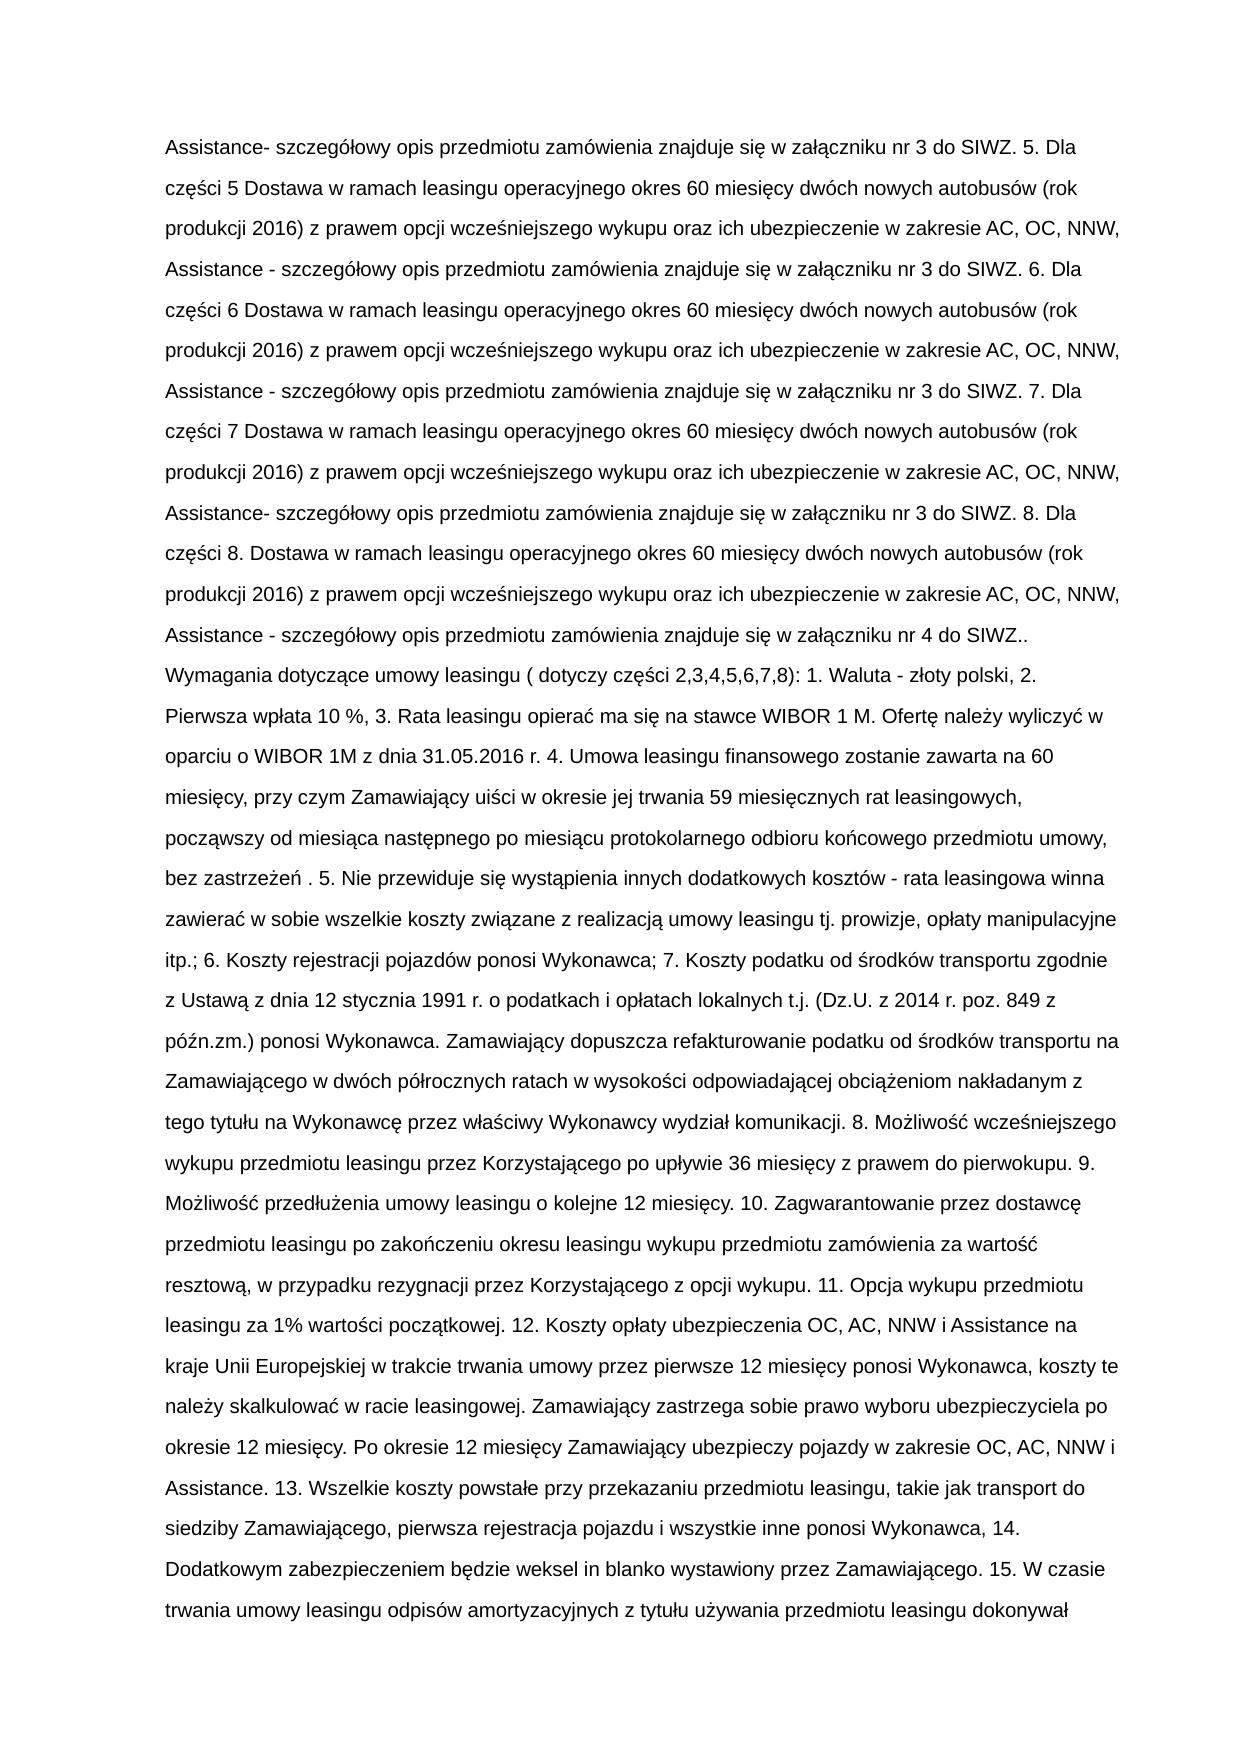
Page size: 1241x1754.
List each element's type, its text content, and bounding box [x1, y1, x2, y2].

list Assistance- szczegółowy opis przedmiotu zamówienia znajduje się w załączniku nr 3 do SIWZ. 5. Dla części 5 Dostawa w ramach leasingu operacyjnego okres 60 miesięcy dwóch nowych autobusów (rok produkcji 2016) z prawem opcji wcześniejszego wykupu oraz ich ubezpieczenie w zakresie AC, OC, NNW, Assistance - szczegółowy opis przedmiotu zamówienia znajduje się w załączniku nr 3 do SIWZ. 6. Dla części 6 Dostawa w ramach leasingu operacyjnego okres 60 miesięcy dwóch nowych autobusów (rok produkcji 2016) z prawem opcji wcześniejszego wykupu oraz ich ubezpieczenie w zakresie AC, OC, NNW, Assistance - szczegółowy opis przedmiotu zamówienia znajduje się w załączniku nr 3 do SIWZ. 7. Dla części 7 Dostawa w ramach leasingu operacyjnego okres 60 miesięcy dwóch nowych autobusów (rok produkcji 2016) z prawem opcji wcześniejszego wykupu oraz ich ubezpieczenie w zakresie AC, OC, NNW, Assistance- szczegółowy opis przedmiotu zamówienia znajduje się w załączniku nr 3 do SIWZ. 8. Dla części 8. Dostawa w ramach leasingu operacyjnego okres 60 miesięcy dwóch nowych autobusów (rok produkcji 2016) z prawem opcji wcześniejszego wykupu oraz ich ubezpieczenie w zakresie AC, OC, NNW, Assistance - szczegółowy opis przedmiotu zamówienia znajduje się w załączniku nr 4 do SIWZ.. Wymagania dotyczące umowy leasingu ( dotyczy części 2,3,4,5,6,7,8): 1. Waluta - złoty polski, 2. Pierwsza wpłata 10 %, 3. Rata leasingu opierać ma się na stawce WIBOR 1 M. Ofertę należy wyliczyć w oparciu o WIBOR 1M z dnia 31.05.2016 r. 4. Umowa leasingu finansowego zostanie zawarta na 60 miesięcy, przy czym Zamawiający uiści w okresie jej trwania 59 miesięcznych rat leasingowych, począwszy od miesiąca następnego po miesiącu protokolarnego odbioru końcowego przedmiotu umowy, bez zastrzeżeń . 5. Nie przewiduje się wystąpienia innych dodatkowych kosztów - rata leasingowa winna zawierać w sobie wszelkie koszty związane z realizacją umowy leasingu tj. prowizje, opłaty manipulacyjne itp.; 6. Koszty rejestracji pojazdów ponosi Wykonawca; 7. Koszty podatku od środków transportu zgodnie z Ustawą z dnia 12 stycznia 1991 r. o podatkach i opłatach lokalnych t.j. (Dz.U. z 2014 r. poz. 849 z późn.zm.) ponosi Wykonawca. Zamawiający dopuszcza refakturowanie podatku od środków transportu na Zamawiającego w dwóch półrocznych ratach w wysokości odpowiadającej obciążeniom nakładanym z tego tytułu na Wykonawcę przez właściwy Wykonawcy wydział komunikacji. 8. Możliwość wcześniejszego wykupu przedmiotu leasingu przez Korzystającego po upływie 36 miesięcy z prawem do pierwokupu. 9. Możliwość przedłużenia umowy leasingu o kolejne 12 miesięcy. 10. Zagwarantowanie przez dostawcę przedmiotu leasingu po zakończeniu okresu leasingu wykupu przedmiotu zamówienia za wartość resztową, w przypadku rezygnacji przez Korzystającego z opcji wykupu. 11. Opcja wykupu przedmiotu leasingu za 1% wartości początkowej. 12. Koszty opłaty ubezpieczenia OC, AC, NNW i Assistance na kraje Unii Europejskiej w trakcie trwania umowy przez pierwsze 12 miesięcy ponosi Wykonawca, koszty te należy skalkulować w racie leasingowej. Zamawiający zastrzega sobie prawo wyboru ubezpieczyciela po okresie 12 miesięcy. Po okresie 12 miesięcy Zamawiający ubezpieczy pojazdy w zakresie OC, AC, NNW i Assistance. 13. Wszelkie koszty powstałe przy przekazaniu przedmiotu leasingu, takie jak transport do siedziby Zamawiającego, pierwsza rejestracja pojazdu i wszystkie inne ponosi Wykonawca, 14. Dodatkowym zabezpieczeniem będzie weksel in blanko wystawiony przez Zamawiającego. 15. W czasie trwania umowy leasingu odpisów amortyzacyjnych z tytułu używania przedmiotu leasingu dokonywał [118, 118, 1122, 1621]
